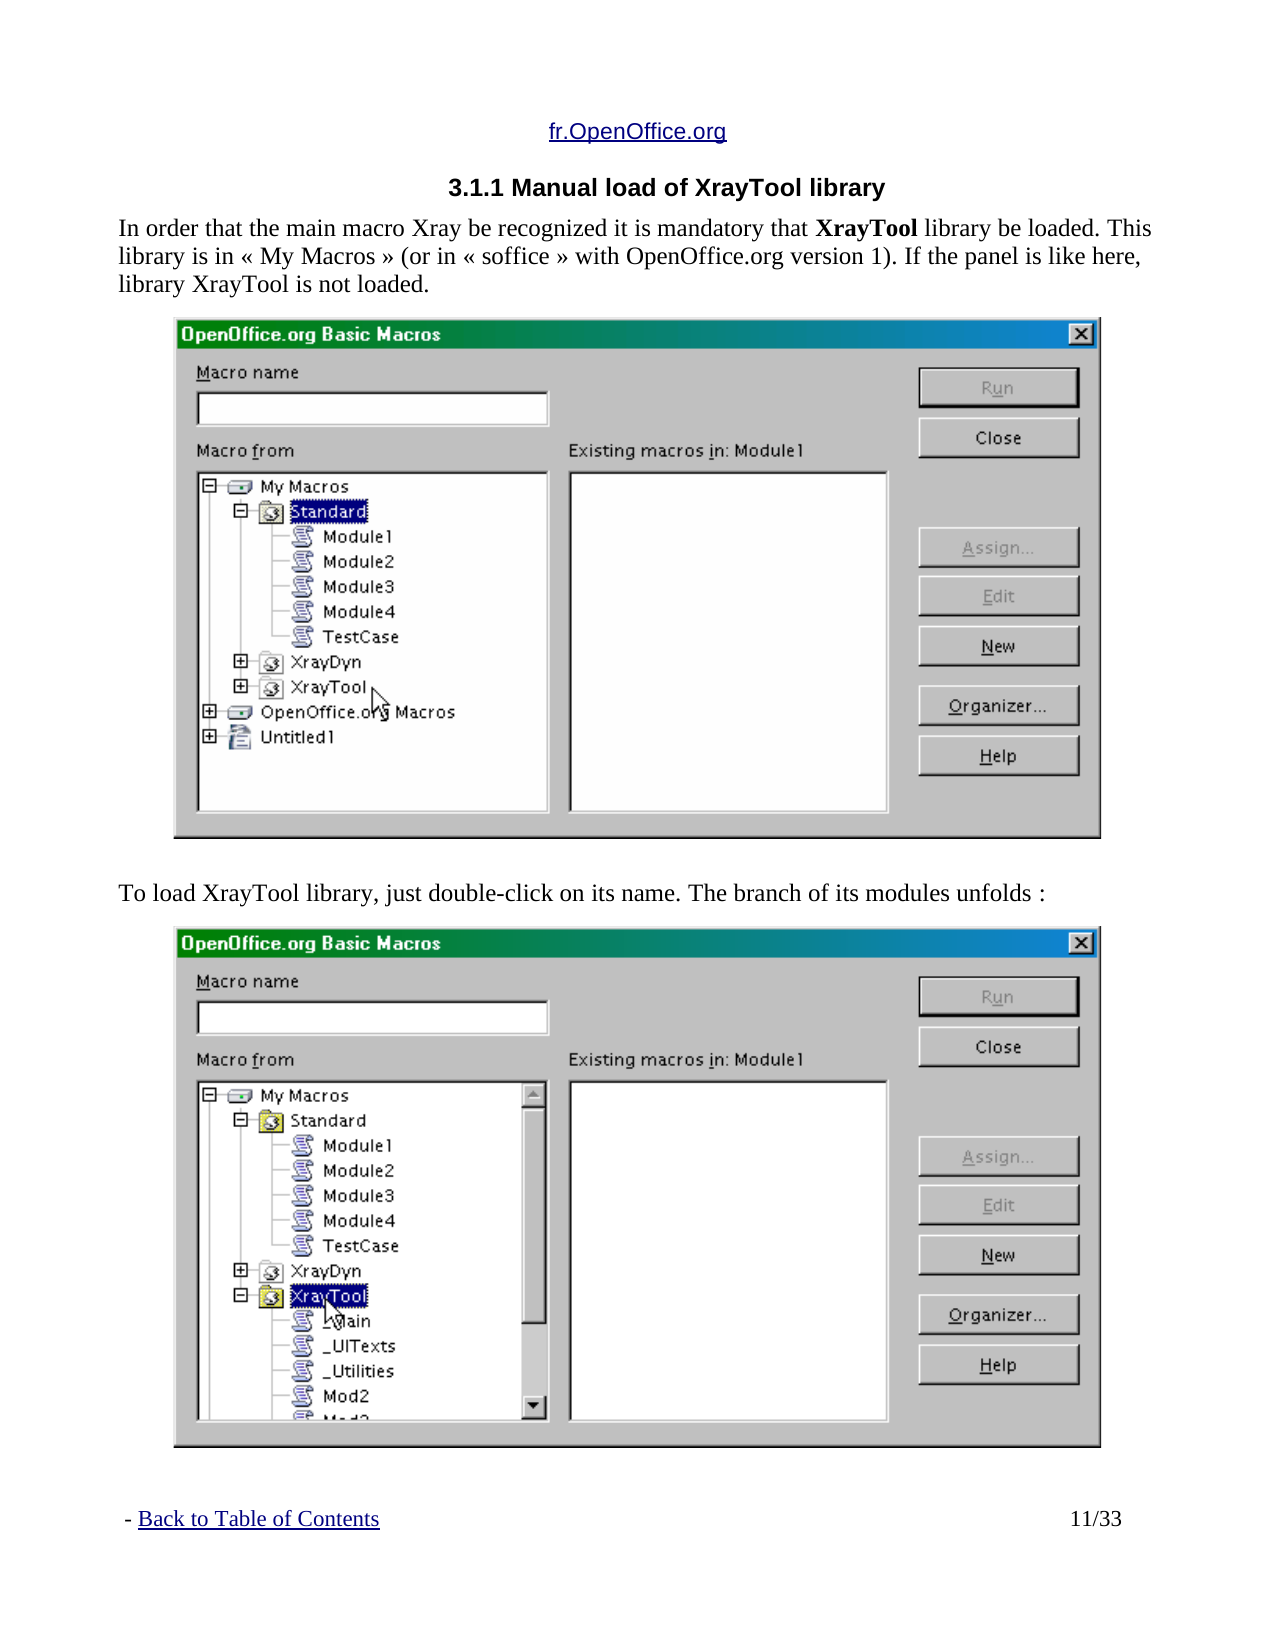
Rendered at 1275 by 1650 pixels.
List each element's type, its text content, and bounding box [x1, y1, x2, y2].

subtitle Manual load of XrayTool library [177, 174, 1157, 202]
text In order that the main macro Xray be recognized it is mandatory that XrayTool library be loaded. This library is in « My Macros » (or in « soffice » with OpenOffice.org version 1). If the panel is like here, library XrayTool is not loaded. [118, 214, 1157, 298]
picture [173, 926, 1102, 1448]
text To load XrayTool library, just double-click on its name. The branch of its modules unfolds : [118, 879, 1157, 907]
picture [173, 317, 1102, 839]
